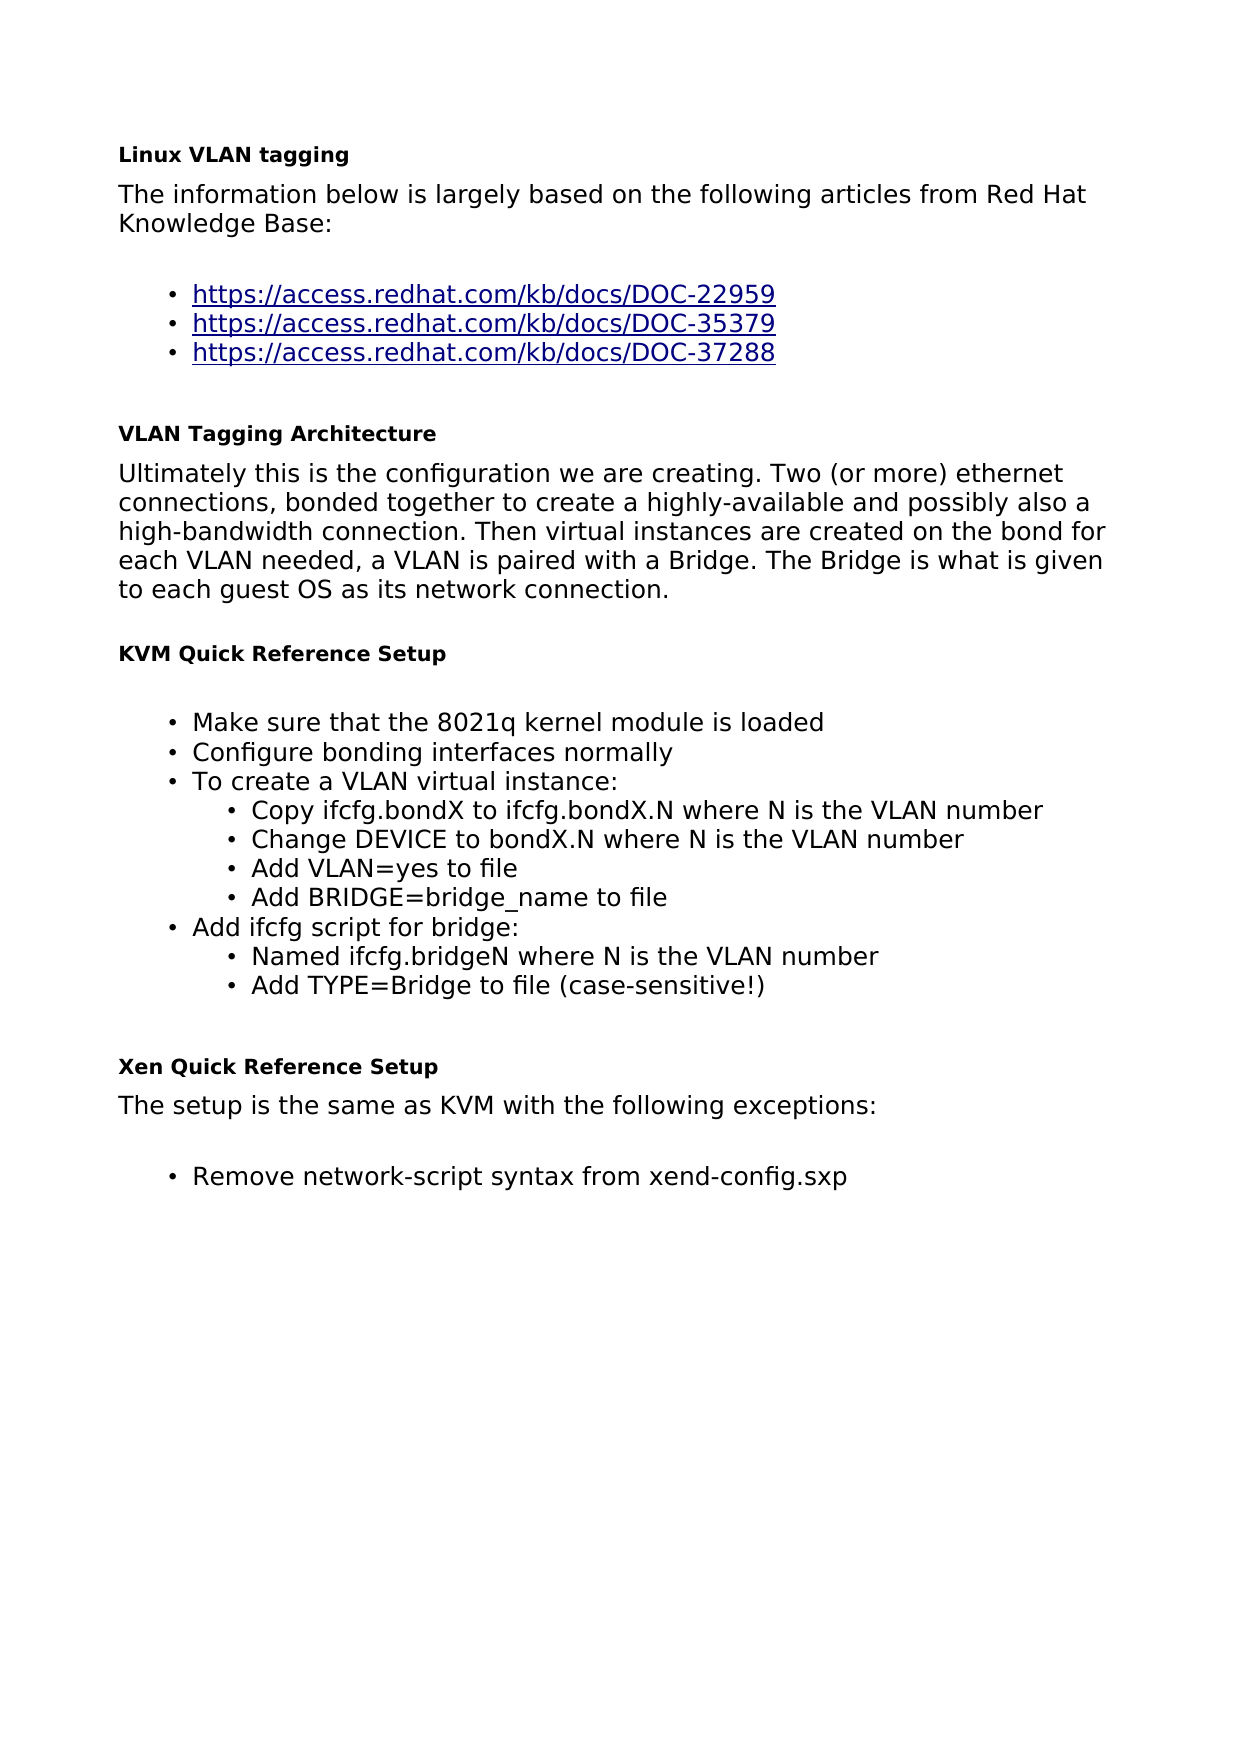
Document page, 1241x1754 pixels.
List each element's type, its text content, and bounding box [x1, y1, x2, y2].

list Named ifcfg.bridgeN where N is the VLAN number [236, 942, 1122, 971]
text The information below is largely based on the following articles from Red Hat Knowledge Base: [118, 180, 1122, 238]
subtitle KVM Quick Reference Setup [118, 642, 1122, 667]
list Copy ifcfg.bondX to ifcfg.bondX.N where N is the VLAN number [236, 796, 1122, 825]
text The setup is the same as KVM with the following exceptions: [118, 1091, 1122, 1121]
list To create a VLAN virtual instance: [177, 767, 1122, 796]
list https://access.redhat.com/kb/docs/DOC-22959 [177, 280, 1122, 309]
text Ultimately this is the configuration we are creating. Two (or more) ethernet connections, bonded together to create a highly-available and possibly also a high-bandwidth connection. Then virtual instances are created on the bond for each VLAN needed, a VLAN is paired with a Bridge. The Bridge is what is given to each guest OS as its network connection. [118, 459, 1122, 605]
list Add VLAN=yes to file [236, 854, 1122, 883]
list Remove network-script syntax from xend-config.sxp [177, 1163, 1122, 1192]
subtitle VLAN Tagging Architecture [118, 422, 1122, 446]
list https://access.redhat.com/kb/docs/DOC-37288 [177, 338, 1122, 368]
subtitle Linux VLAN tagging [118, 143, 1122, 167]
list Make sure that the 8021q kernel module is loaded [177, 708, 1122, 738]
list Change DEVICE to bondX.N where N is the VLAN number [236, 825, 1122, 854]
list Add BRIDGE=bridge_name to file [236, 883, 1122, 913]
subtitle Xen Quick Reference Setup [118, 1055, 1122, 1079]
list https://access.redhat.com/kb/docs/DOC-35379 [177, 309, 1122, 338]
list Add ifcfg script for bridge: [177, 913, 1122, 942]
list Configure bonding interfaces normally [177, 738, 1122, 767]
list Add TYPE=Bridge to file (case-sensitive!) [236, 971, 1122, 1000]
